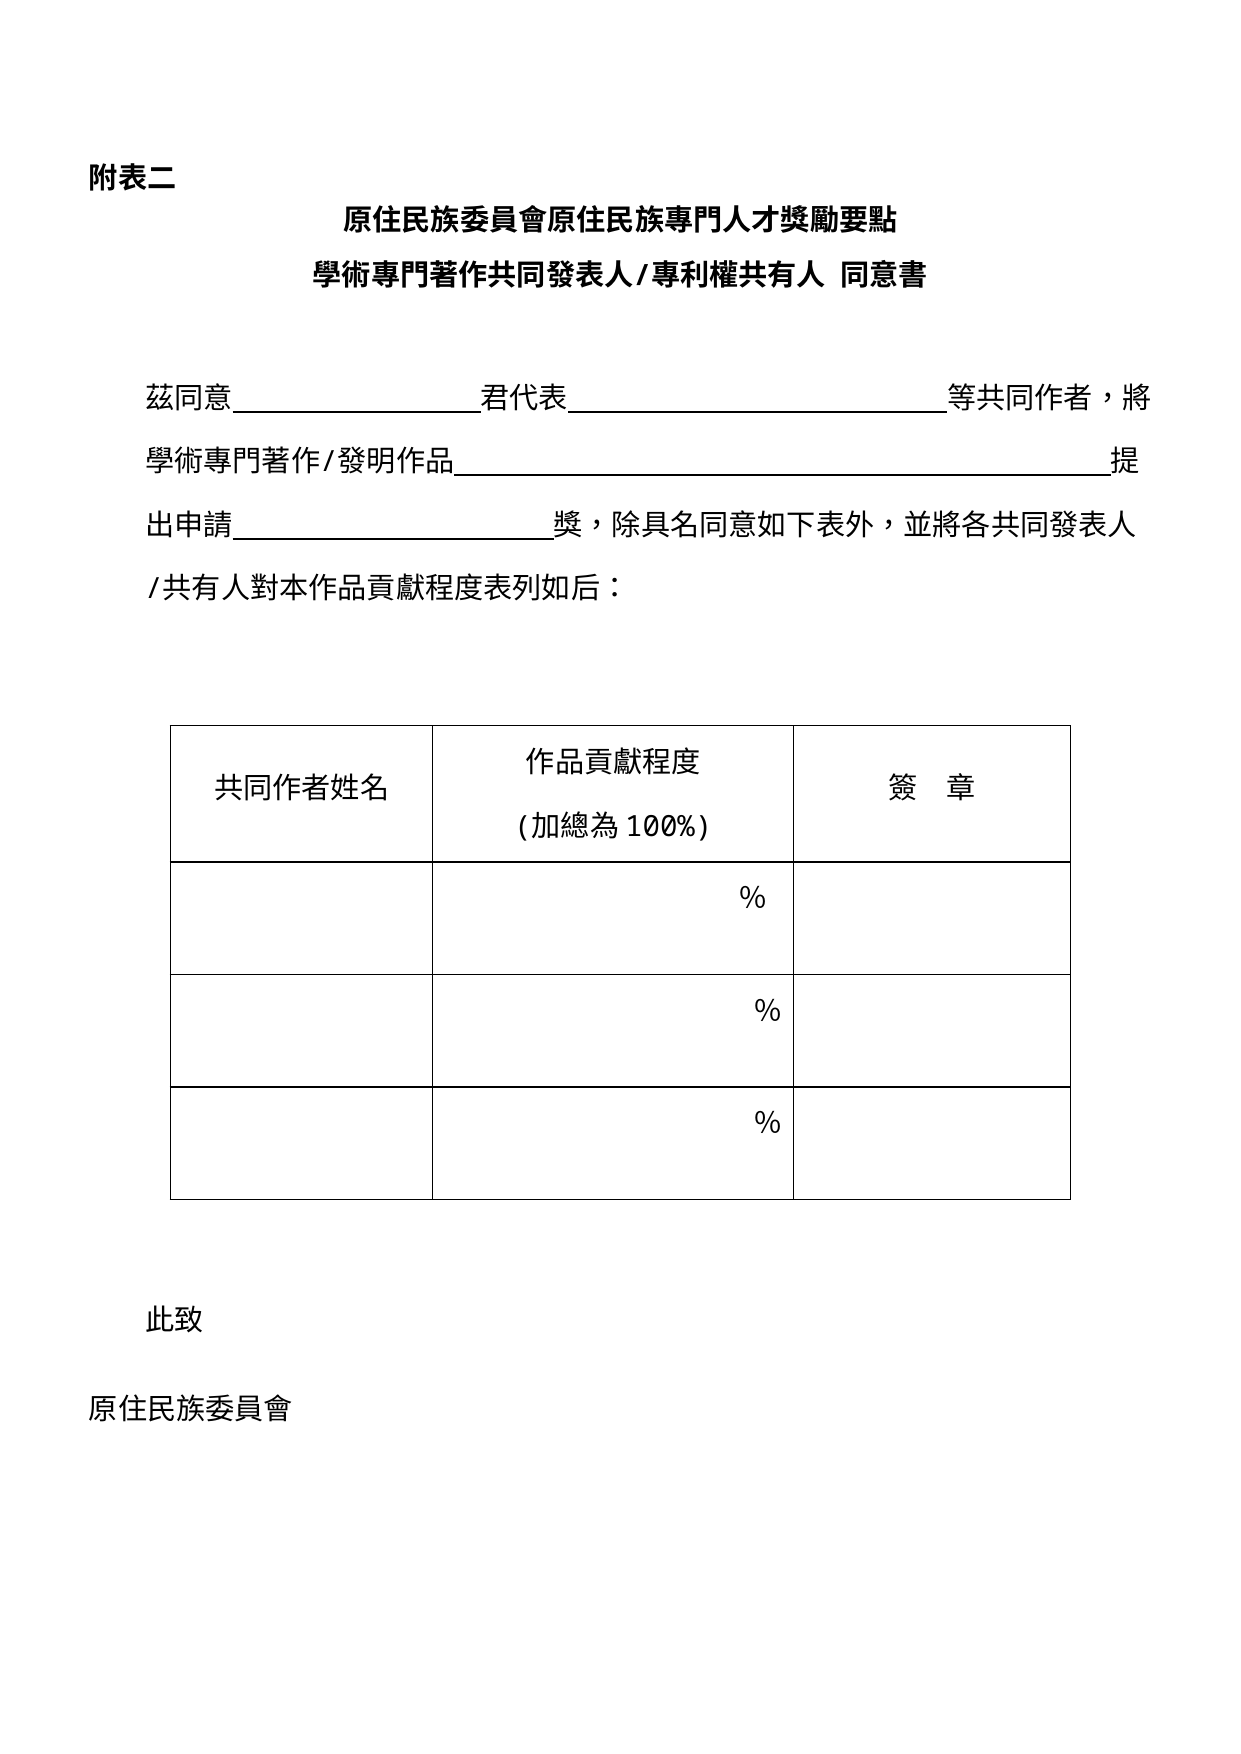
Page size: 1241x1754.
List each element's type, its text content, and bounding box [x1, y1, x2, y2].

table_header 作品貢獻程度 (加總為100%) [433, 726, 793, 861]
table_cell [171, 863, 432, 974]
text 附表二 [89, 154, 1189, 197]
table_cell ％ [433, 863, 793, 974]
text 茲同意 君代表 等共同作者，將學術專門著作/發明作品 提出申請 獎，除具名同意如下表外，並將各共同發表人/共有人對本作品貢獻程度表列如后： [145, 374, 1152, 607]
table_cell [171, 1088, 432, 1199]
table_header 簽 章 [794, 726, 1070, 861]
table_cell [794, 863, 1070, 974]
table_cell ％ [433, 975, 793, 1086]
table_cell [794, 975, 1070, 1086]
text 原住民族委員會 [89, 1385, 1152, 1428]
table_cell [171, 975, 432, 1086]
table_header 共同作者姓名 [171, 726, 432, 861]
table_cell ％ [433, 1088, 793, 1199]
text 原住民族委員會原住民族專門人才獎勵要點 [89, 197, 1152, 239]
text 學術專門著作共同發表人/專利權共有人 同意書 [89, 251, 1152, 294]
table_cell [794, 1088, 1070, 1199]
text 此致 [145, 1297, 1152, 1339]
